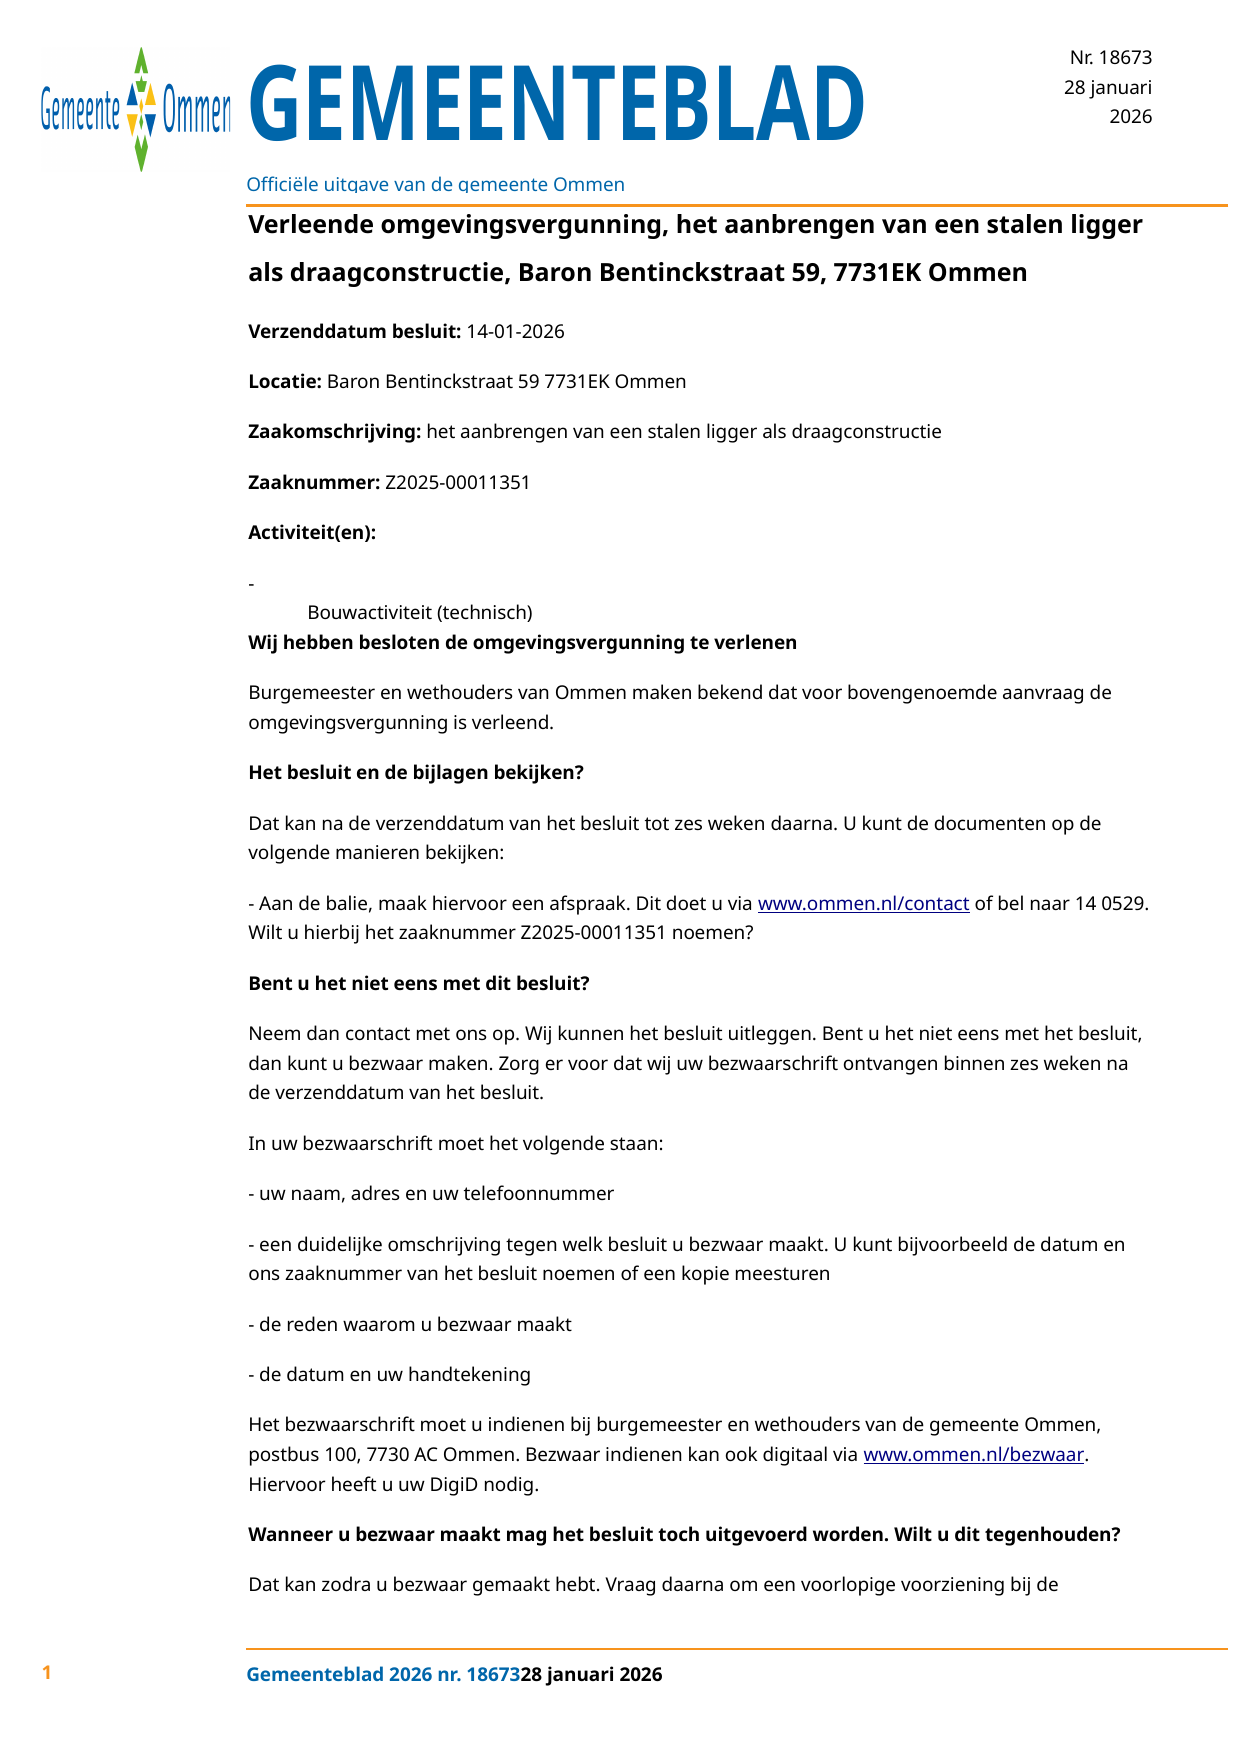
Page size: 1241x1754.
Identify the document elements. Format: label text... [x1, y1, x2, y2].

text - de reden waarom u bezwaar maakt [248, 1311, 1152, 1337]
picture [41, 47, 231, 172]
text Wij hebben besloten de omgevingsvergunning te verlenen [248, 629, 1152, 655]
text Bent u het niet eens met dit besluit? [248, 970, 1152, 996]
text Verleende omgevingsvergunning, het aanbrengen van een stalen ligger als draagconstructie, Baron Bentinckstraat 59, 7731EK Ommen [248, 207, 1152, 288]
text - een duidelijke omschrijving tegen welk besluit u bezwaar maakt. U kunt bijvoorbeeld de datum en ons zaaknummer van het besluit noemen of een kopie meesturen [248, 1231, 1152, 1286]
text Activiteit(en): [248, 519, 1152, 545]
text - uw naam, adres en uw telefoonnummer [248, 1180, 1152, 1206]
text - Aan de balie, maak hiervoor een afspraak. Dit doet u via www.ommen.nl/contact of bel naar 14 0529. Wilt u hierbij het zaaknummer Z2025-00011351 noemen? [248, 890, 1152, 945]
text - de datum en uw handtekening [248, 1361, 1152, 1387]
text Burgemeester en wethouders van Ommen maken bekend dat voor bovengenoemde aanvraag de omgevingsvergunning is verleend. [248, 679, 1152, 735]
text Dat kan zodra u bezwaar gemaakt hebt. Vraag daarna om een voorlopige voorziening bij de [248, 1572, 1152, 1597]
text Het besluit en de bijlagen bekijken? [248, 759, 1152, 785]
text Wanneer u bezwaar maakt mag het besluit toch uitgevoerd worden. Wilt u dit tegenhouden? [248, 1521, 1152, 1547]
text Locatie: Baron Bentinckstraat 59 7731EK Ommen [248, 368, 1152, 394]
text Zaakomschrijving: het aanbrengen van een stalen ligger als draagconstructie [248, 419, 1152, 444]
text Verzenddatum besluit: 14-01-2026 [248, 318, 1152, 344]
text Het bezwaarschrift moet u indienen bij burgemeester en wethouders van de gemeente Ommen, postbus 100, 7730 AC Ommen. Bezwaar indienen kan ook digitaal via www.ommen.nl/bezwaar. Hiervoor heeft u uw DigiD nodig. [248, 1412, 1152, 1497]
list Bouwactiviteit (technisch) [248, 599, 1152, 625]
text Neem dan contact met ons op. Wij kunnen het besluit uitleggen. Bent u het niet eens met het besluit, dan kunt u bezwaar maken. Zorg er voor dat wij uw bezwaarschrift ontvangen binnen zes weken na de verzenddatum van het besluit. [248, 1020, 1152, 1105]
text Zaaknummer: Z2025-00011351 [248, 469, 1152, 495]
text In uw bezwaarschrift moet het volgende staan: [248, 1130, 1152, 1156]
text Dat kan na de verzenddatum van het besluit tot zes weken daarna. U kunt de documenten op de volgende manieren bekijken: [248, 810, 1152, 865]
